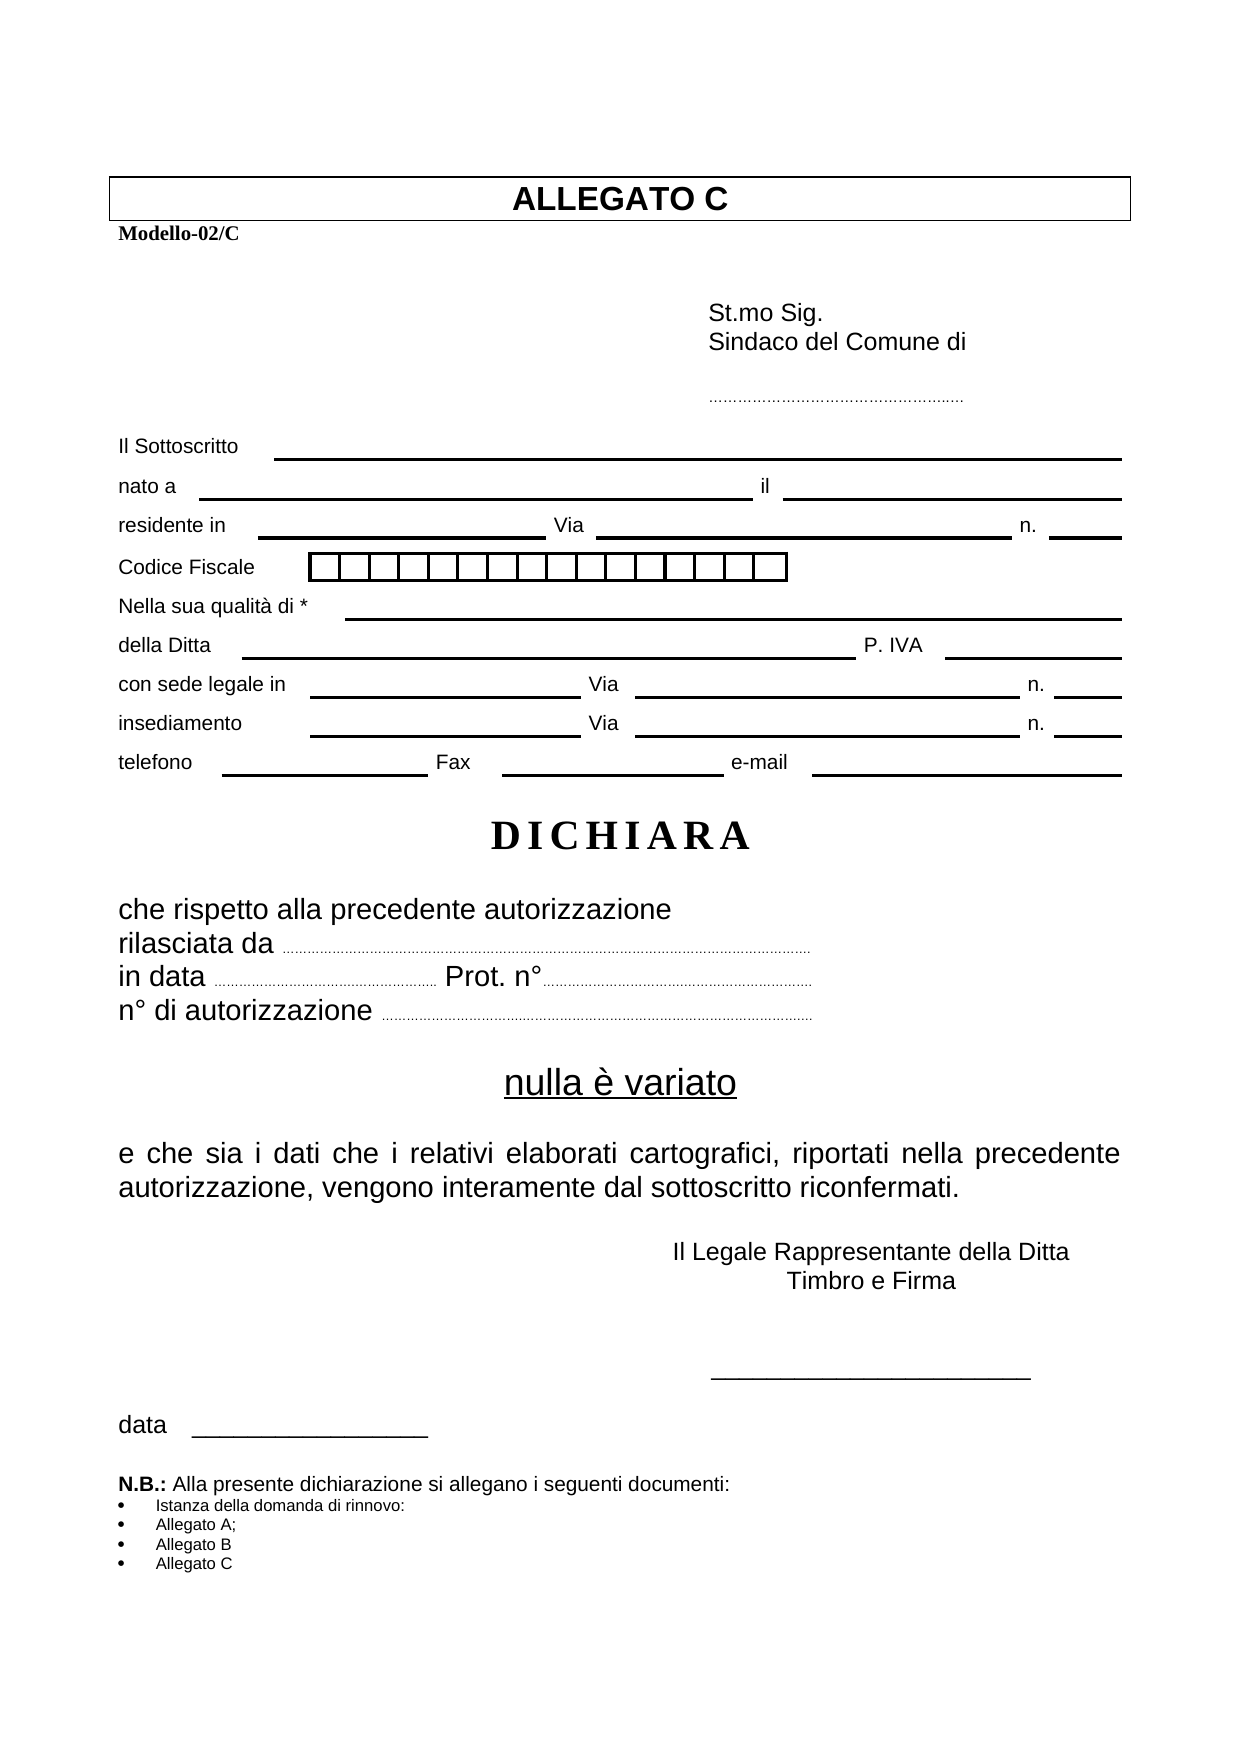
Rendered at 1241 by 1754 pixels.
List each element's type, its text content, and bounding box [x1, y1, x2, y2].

table_header [341, 555, 368, 579]
table_header n. [1020, 672, 1054, 696]
table_header insediamento [111, 711, 310, 735]
table_header [696, 555, 723, 579]
table_header [312, 555, 338, 579]
table_header [548, 555, 575, 579]
table_header [222, 750, 428, 774]
table_header [489, 555, 516, 579]
text Il Legale Rappresentante della Ditta [620, 1237, 1122, 1266]
table_header Via [581, 711, 635, 735]
table_header n. [1012, 513, 1049, 536]
text rilasciata da ………………………………………………………………………………………………………………. [118, 926, 1122, 959]
table_header [258, 513, 546, 536]
list Allegato B [118, 1534, 1122, 1554]
table_header [400, 555, 427, 579]
table_header [430, 555, 456, 579]
table_header [812, 750, 1122, 774]
table_header [726, 555, 752, 579]
table_header della Ditta [111, 633, 242, 657]
table_header e-mail [724, 750, 812, 774]
table_header [578, 555, 604, 579]
table_header [667, 555, 693, 579]
table_header Codice Fiscale [111, 552, 308, 579]
text e che sia i dati che i relativi elaborati cartografici, riportati nella precedente autorizzazione, vengono interamente dal sottoscritto riconfermati. [118, 1136, 1122, 1203]
table_header [607, 555, 634, 579]
table_header [519, 555, 545, 579]
text nulla è variato [118, 1060, 1122, 1103]
table_header [637, 555, 663, 579]
text data _________________ [118, 1409, 1122, 1438]
table_header [1054, 711, 1122, 735]
text ALLEGATO C [110, 178, 1130, 220]
text che rispetto alla precedente autorizzazione [118, 892, 1122, 926]
table_header [502, 750, 723, 774]
text _______________________ [620, 1352, 1122, 1381]
table_header [310, 672, 581, 696]
table_header [345, 594, 1122, 618]
table_header [783, 474, 1122, 497]
list Allegato C [118, 1554, 1122, 1573]
table_header [310, 711, 581, 735]
table_header residente in [111, 513, 258, 536]
table_header nato a [111, 474, 199, 497]
table_header [635, 672, 1020, 696]
text Sindaco del Comune di [634, 327, 1122, 355]
text in data …………………………….……………….. Prot. n°…………………………….…………………………. [118, 959, 1122, 993]
table_header [755, 555, 785, 579]
table_header [596, 513, 1012, 536]
table_header P. IVA [856, 633, 945, 657]
table_header Il Sottoscritto [111, 434, 274, 458]
text Timbro e Firma [620, 1266, 1122, 1294]
table_header [1054, 672, 1122, 696]
text Modello-02/C [118, 221, 1122, 245]
list Istanza della domanda di rinnovo: [118, 1496, 1122, 1515]
text …………………………………………..… [634, 389, 1122, 406]
table_header [199, 474, 753, 497]
table_header [371, 555, 397, 579]
table_header [1049, 513, 1122, 536]
table_header telefono [111, 750, 222, 774]
text n° di autorizzazione …………………………….………………………………………………………….… [118, 993, 1122, 1026]
table_header n. [1020, 711, 1054, 735]
table_header Nella sua qualità di * [111, 594, 345, 618]
table_header [274, 434, 1122, 458]
table_header Via [546, 513, 596, 536]
table_header [945, 633, 1122, 657]
list Allegato A; [118, 1515, 1122, 1534]
table_header [459, 555, 486, 579]
table_header con sede legale in [111, 672, 310, 696]
table_header Fax [428, 750, 502, 774]
table_header il [753, 474, 783, 497]
text DICHIARA [118, 811, 1122, 858]
table_header [635, 711, 1020, 735]
table_header Via [581, 672, 635, 696]
text St.mo Sig. [634, 298, 1122, 327]
text N.B.: Alla presente dichiarazione si allegano i seguenti documenti: [118, 1472, 1122, 1496]
table_header [242, 633, 856, 657]
